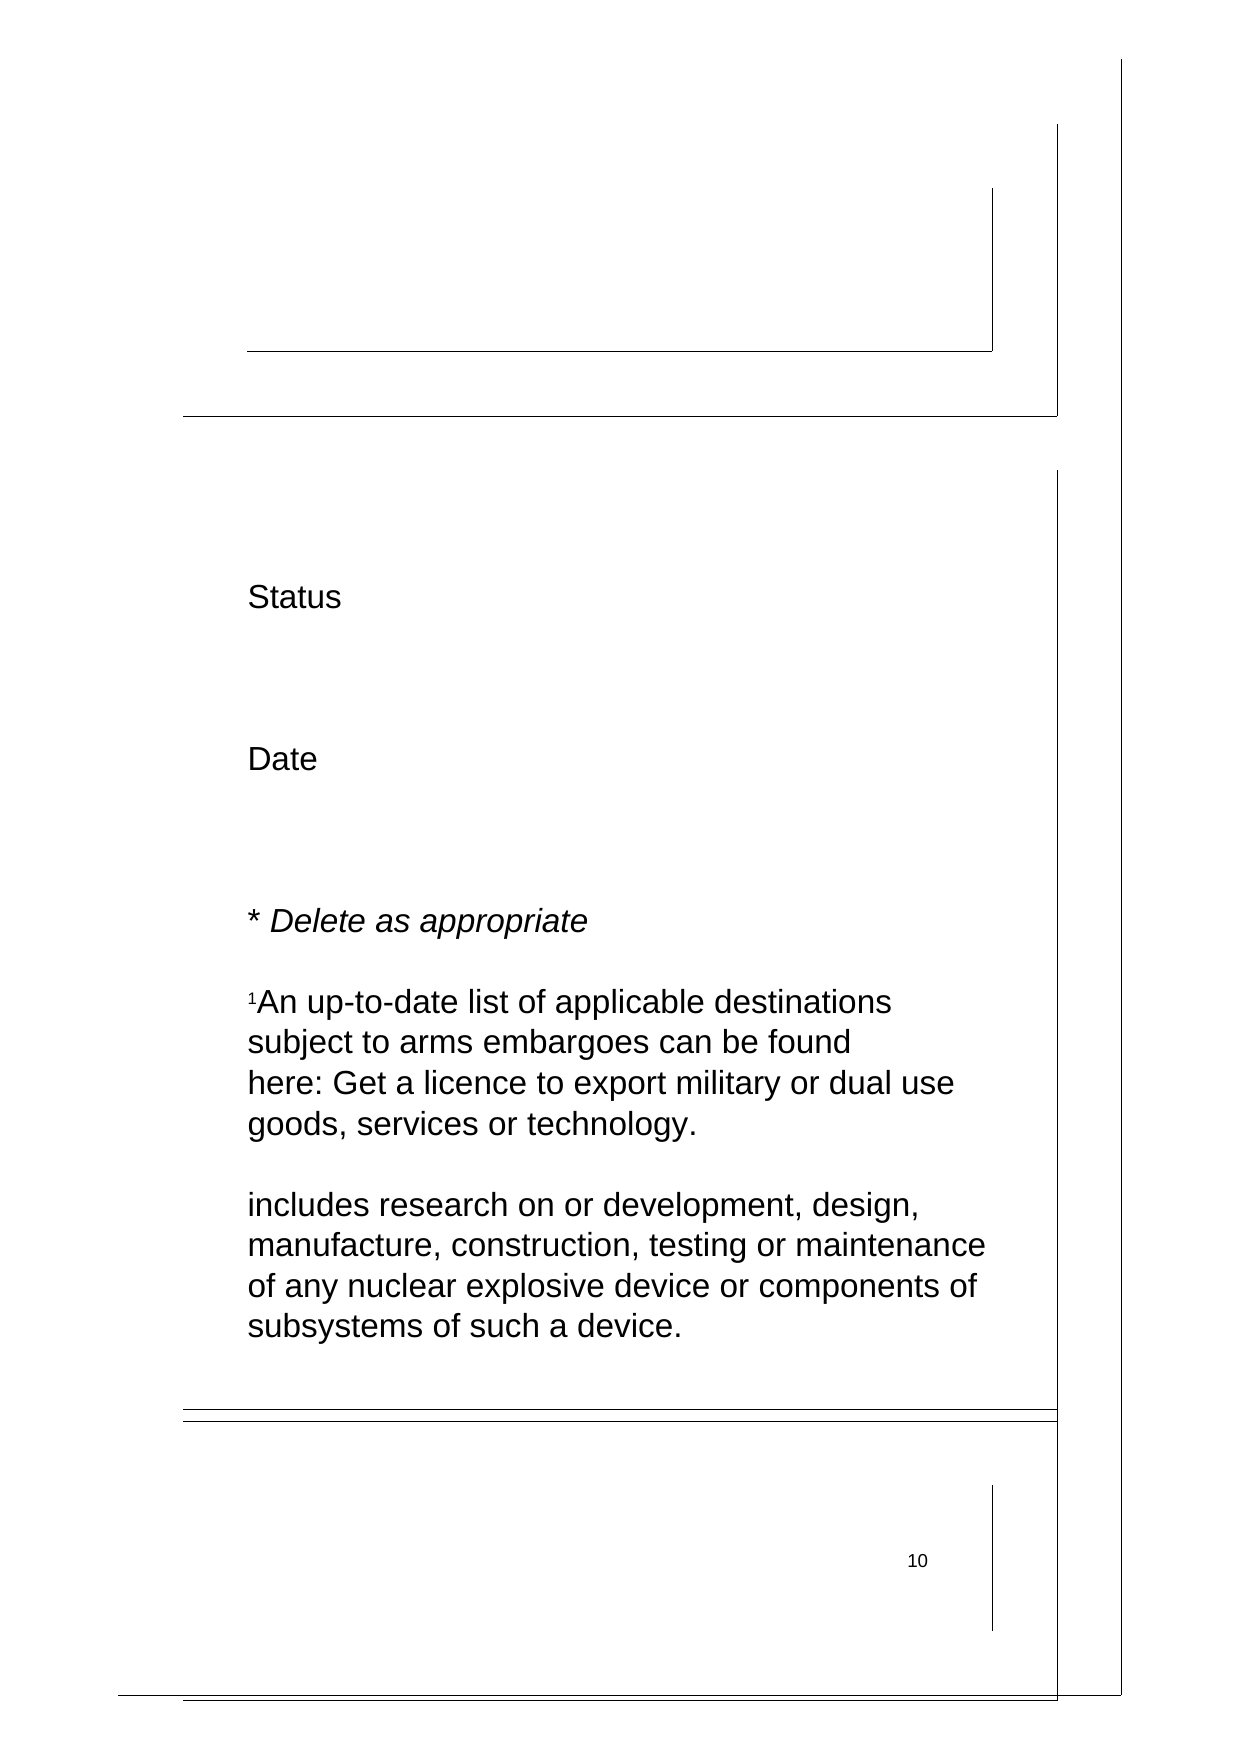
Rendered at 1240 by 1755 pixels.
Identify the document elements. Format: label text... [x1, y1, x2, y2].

text * Delete as appropriate [183, 899, 1057, 980]
text includes research on or development, design, manufacture, construction, testing or maintenance of any nuclear explosive device or components of subsystems of such a device. [183, 1182, 1057, 1409]
text 1An up-to-date list of applicable destinations subject to arms embargoes can be found here: Get a licence to export military or dual use goods, services or technology. [183, 980, 1057, 1142]
text Date [183, 737, 1057, 777]
text Status [183, 575, 1057, 615]
